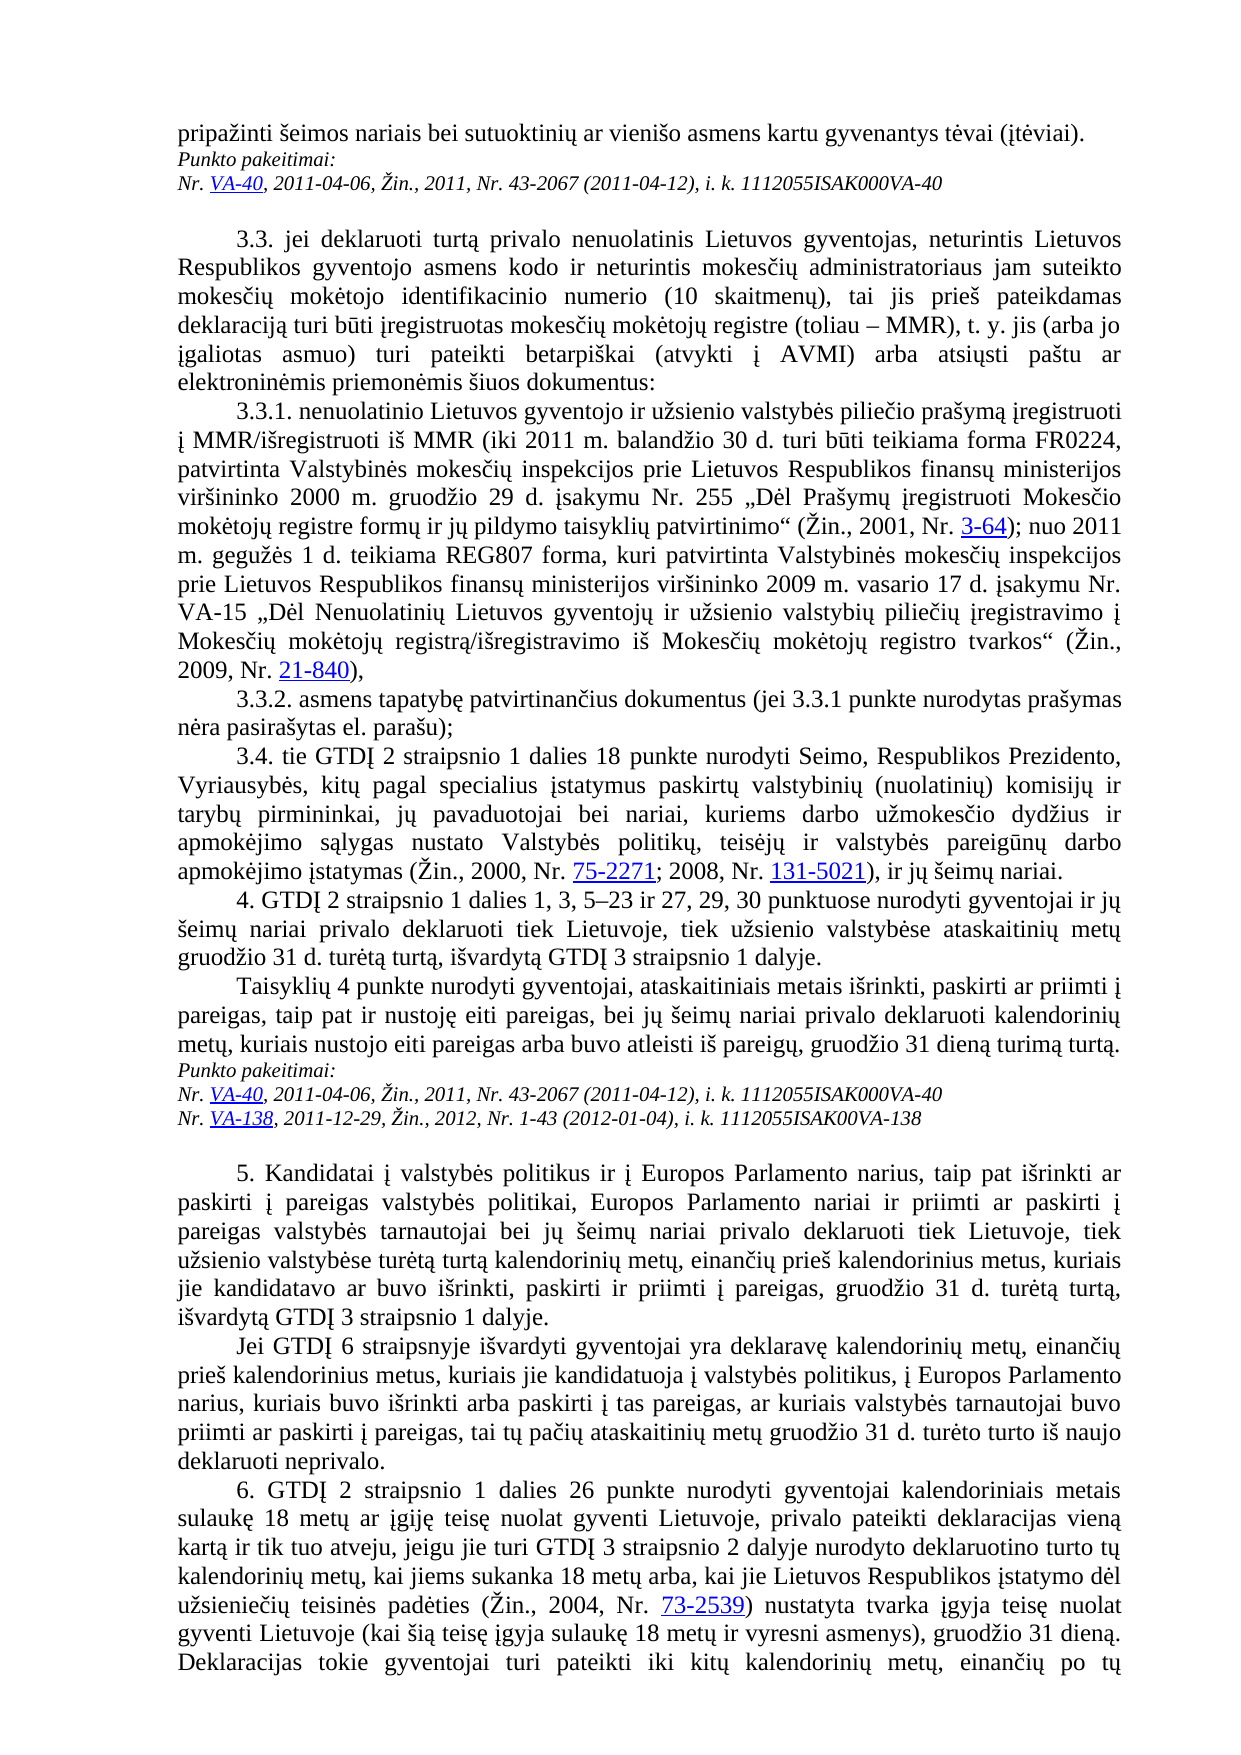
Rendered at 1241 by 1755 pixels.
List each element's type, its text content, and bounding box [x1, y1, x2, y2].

text Nr. VA-138, 2011-12-29, Žin., 2012, Nr. 1-43 (2012-01-04), i. k. 1112055ISAK00VA-138 [177, 1106, 1122, 1130]
text 5. Kandidatai į valstybės politikus ir į Europos Parlamento narius, taip pat išrinkti ar paskirti į pareigas valstybės politikai, Europos Parlamento nariai ir priimti ar paskirti į pareigas valstybės tarnautojai bei jų šeimų nariai privalo deklaruoti tiek Lietuvoje, tiek užsienio valstybėse turėtą turtą kalendorinių metų, einančių prieš kalendorinius metus, kuriais jie kandidatavo ar buvo išrinkti, paskirti ir priimti į pareigas, gruodžio 31 d. turėtą turtą, išvardytą GTDĮ 3 straipsnio 1 dalyje. [177, 1158, 1122, 1331]
text Nr. VA-40, 2011-04-06, Žin., 2011, Nr. 43-2067 (2011-04-12), i. k. 1112055ISAK000VA-40 [177, 171, 1122, 195]
text 6. GTDĮ 2 straipsnio 1 dalies 26 punkte nurodyti gyventojai kalendoriniais metais sulaukę 18 metų ar įgiję teisę nuolat gyventi Lietuvoje, privalo pateikti deklaracijas vieną kartą ir tik tuo atveju, jeigu jie turi GTDĮ 3 straipsnio 2 dalyje nurodyto deklaruotino turto tų kalendorinių metų, kai jiems sukanka 18 metų arba, kai jie Lietuvos Respublikos įstatymo dėl užsieniečių teisinės padėties (Žin., 2004, Nr. 73-2539) nustatyta tvarka įgyja teisę nuolat gyventi Lietuvoje (kai šią teisę įgyja sulaukę 18 metų ir vyresni asmenys), gruodžio 31 dieną. Deklaracijas tokie gyventojai turi pateikti iki kitų kalendorinių metų, einančių po tų [177, 1475, 1122, 1676]
text Punkto pakeitimai: [177, 147, 1122, 171]
text Taisyklių 4 punkte nurodyti gyventojai, ataskaitiniais metais išrinkti, paskirti ar priimti į pareigas, taip pat ir nustoję eiti pareigas, bei jų šeimų nariai privalo deklaruoti kalendorinių metų, kuriais nustojo eiti pareigas arba buvo atleisti iš pareigų, gruodžio 31 dieną turimą turtą. [177, 971, 1122, 1057]
text Nr. VA-40, 2011-04-06, Žin., 2011, Nr. 43-2067 (2011-04-12), i. k. 1112055ISAK000VA-40 [177, 1082, 1122, 1106]
text pripažinti šeimos nariais bei sutuoktinių ar vienišo asmens kartu gyvenantys tėvai (įtėviai). [177, 118, 1122, 147]
text Jei GTDĮ 6 straipsnyje išvardyti gyventojai yra deklaravę kalendorinių metų, einančių prieš kalendorinius metus, kuriais jie kandidatuoja į valstybės politikus, į Europos Parlamento narius, kuriais buvo išrinkti arba paskirti į tas pareigas, ar kuriais valstybės tarnautojai buvo priimti ar paskirti į pareigas, tai tų pačių ataskaitinių metų gruodžio 31 d. turėto turto iš naujo deklaruoti neprivalo. [177, 1331, 1122, 1475]
text 3.3. jei deklaruoti turtą privalo nenuolatinis Lietuvos gyventojas, neturintis Lietuvos Respublikos gyventojo asmens kodo ir neturintis mokesčių administratoriaus jam suteikto mokesčių mokėtojo identifikacinio numerio (10 skaitmenų), tai jis prieš pateikdamas deklaraciją turi būti įregistruotas mokesčių mokėtojų registre (toliau – MMR), t. y. jis (arba jo įgaliotas asmuo) turi pateikti betarpiškai (atvykti į AVMI) arba atsiųsti paštu ar elektroninėmis priemonėmis šiuos dokumentus: [177, 224, 1122, 396]
text 3.3.2. asmens tapatybę patvirtinančius dokumentus (jei 3.3.1 punkte nurodytas prašymas nėra pasirašytas el. parašu); [177, 684, 1122, 741]
text 3.4. tie GTDĮ 2 straipsnio 1 dalies 18 punkte nurodyti Seimo, Respublikos Prezidento, Vyriausybės, kitų pagal specialius įstatymus paskirtų valstybinių (nuolatinių) komisijų ir tarybų pirmininkai, jų pavaduotojai bei nariai, kuriems darbo užmokesčio dydžius ir apmokėjimo sąlygas nustato Valstybės politikų, teisėjų ir valstybės pareigūnų darbo apmokėjimo įstatymas (Žin., 2000, Nr. 75-2271; 2008, Nr. 131-5021), ir jų šeimų nariai. [177, 741, 1122, 885]
text 4. GTDĮ 2 straipsnio 1 dalies 1, 3, 5–23 ir 27, 29, 30 punktuose nurodyti gyventojai ir jų šeimų nariai privalo deklaruoti tiek Lietuvoje, tiek užsienio valstybėse ataskaitinių metų gruodžio 31 d. turėtą turtą, išvardytą GTDĮ 3 straipsnio 1 dalyje. [177, 885, 1122, 971]
text Punkto pakeitimai: [177, 1057, 1122, 1082]
text 3.3.1. nenuolatinio Lietuvos gyventojo ir užsienio valstybės piliečio prašymą įregistruoti į MMR/išregistruoti iš MMR (iki 2011 m. balandžio 30 d. turi būti teikiama forma FR0224, patvirtinta Valstybinės mokesčių inspekcijos prie Lietuvos Respublikos finansų ministerijos viršininko 2000 m. gruodžio 29 d. įsakymu Nr. 255 „Dėl Prašymų įregistruoti Mokesčio mokėtojų registre formų ir jų pildymo taisyklių patvirtinimo“ (Žin., 2001, Nr. 3-64); nuo 2011 m. gegužės 1 d. teikiama REG807 forma, kuri patvirtinta Valstybinės mokesčių inspekcijos prie Lietuvos Respublikos finansų ministerijos viršininko 2009 m. vasario 17 d. įsakymu Nr. VA-15 „Dėl Nenuolatinių Lietuvos gyventojų ir užsienio valstybių piliečių įregistravimo į Mokesčių mokėtojų registrą/išregistravimo iš Mokesčių mokėtojų registro tvarkos“ (Žin., 2009, Nr. 21-840), [177, 396, 1122, 684]
